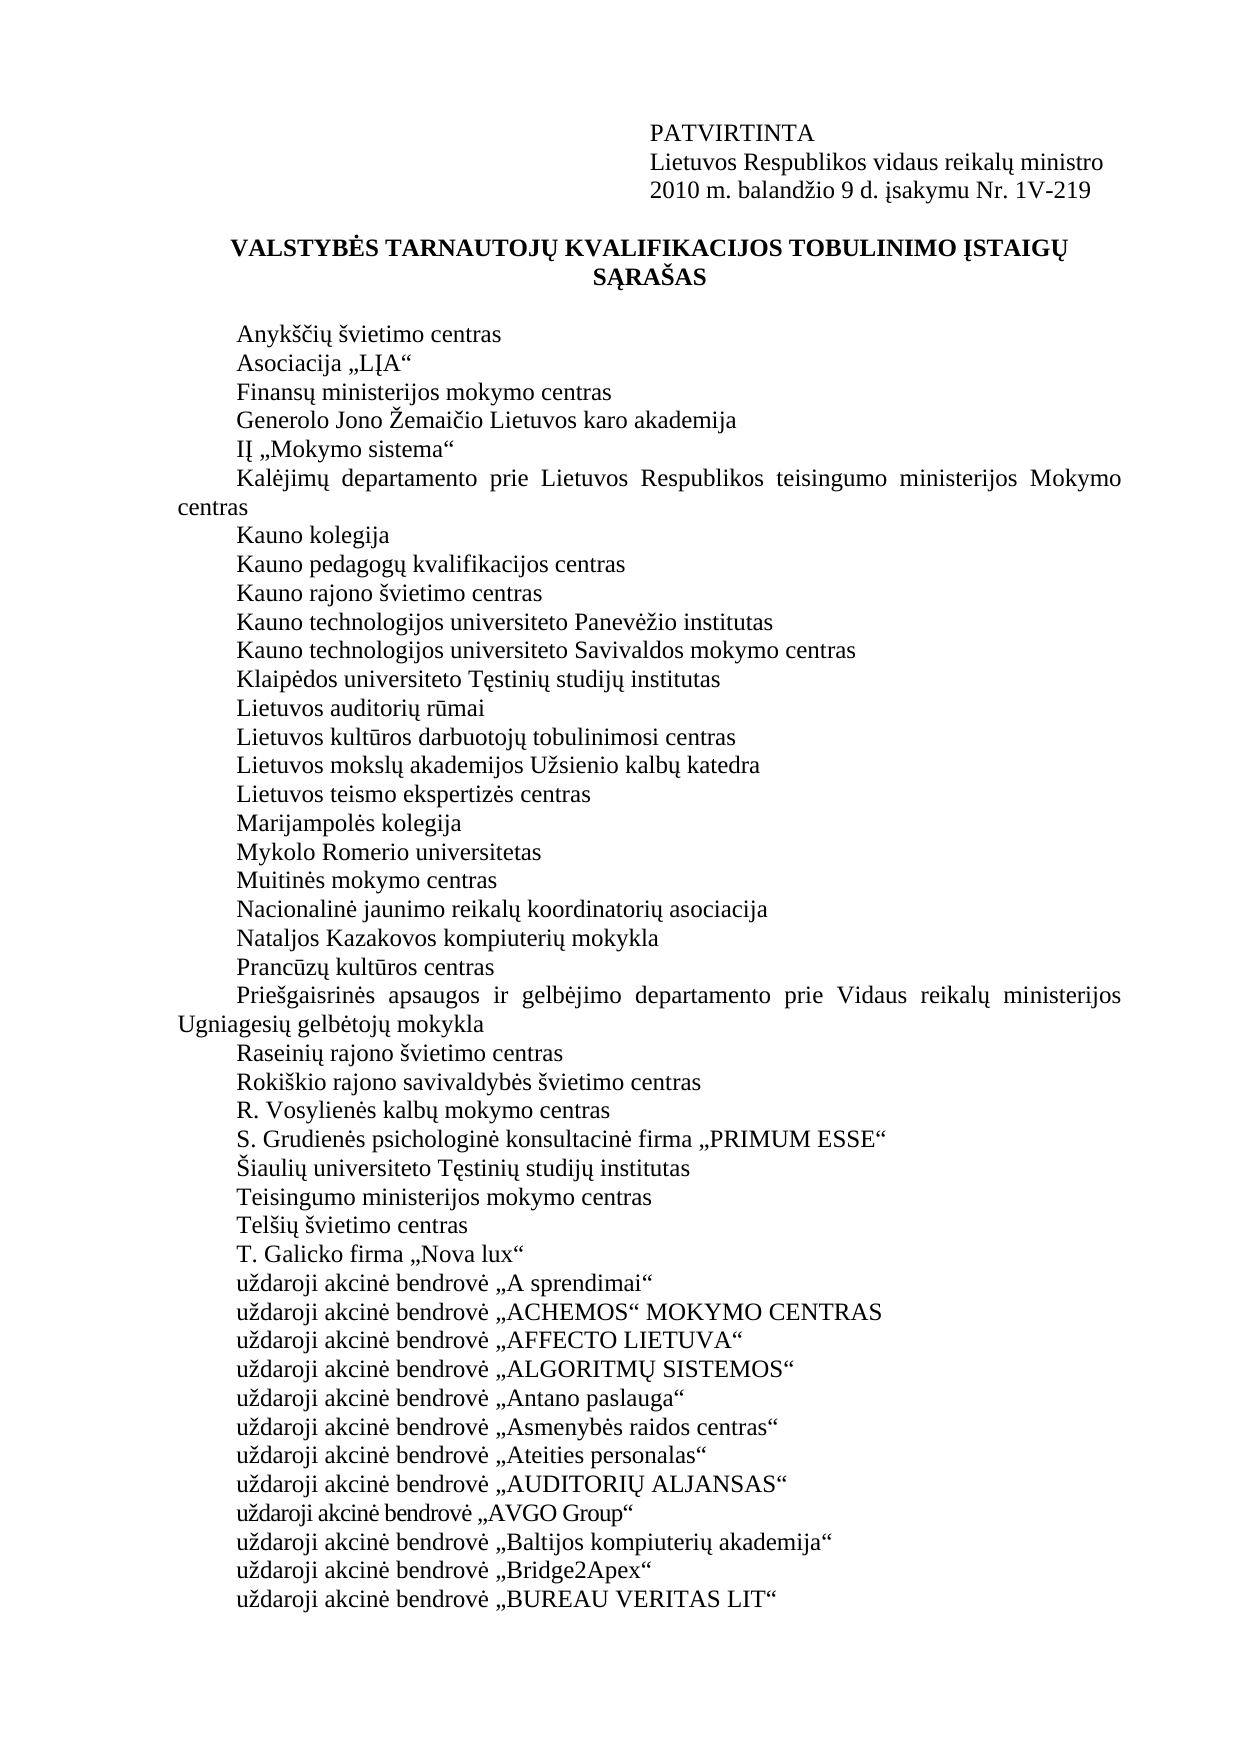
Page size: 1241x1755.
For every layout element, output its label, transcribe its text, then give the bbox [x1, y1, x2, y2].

text Marijampolės kolegija [177, 808, 1122, 837]
text uždaroji akcinė bendrovė „Achemos“ mokymo centras [177, 1297, 1122, 1326]
text uždaroji akcinė bendrovė „Asmenybės raidos centras“ [177, 1412, 1122, 1441]
text Lietuvos auditorių rūmai [177, 693, 1122, 722]
text Muitinės mokymo centras [177, 866, 1122, 894]
text Prancūzų kultūros centras [177, 952, 1122, 981]
text Rokiškio rajono savivaldybės švietimo centras [177, 1067, 1122, 1096]
text uždaroji akcinė bendrovė „AVGO Group“ [177, 1498, 1122, 1527]
text uždaroji akcinė bendrovė „BUREAU VERITAS LIT“ [177, 1584, 1122, 1613]
text Raseinių rajono švietimo centras [177, 1038, 1122, 1067]
text IĮ „Mokymo sistema“ [177, 434, 1122, 463]
text Finansų ministerijos mokymo centras [177, 377, 1122, 406]
text uždaroji akcinė bendrovė „AUDITORIŲ ALJANSAS“ [177, 1469, 1122, 1498]
text Mykolo Romerio universitetas [177, 837, 1122, 866]
text uždaroji akcinė bendrovė „Baltijos kompiuterių akademija“ [177, 1527, 1122, 1556]
text uždaroji akcinė bendrovė „A sprendimai“ [177, 1268, 1122, 1297]
text S. Grudienės psichologinė konsultacinė firma „PRIMUM ESSE“ [177, 1124, 1122, 1153]
text Šiaulių universiteto Tęstinių studijų institutas [177, 1153, 1122, 1182]
text 2010 m. balandžio 9 d. įsakymu Nr. 1V-219 [649, 176, 1122, 204]
text uždaroji akcinė bendrovė „Bridge2Apex“ [177, 1556, 1122, 1584]
text uždaroji akcinė bendrovė „AFFECTO LIETUVA“ [177, 1326, 1122, 1354]
text Lietuvos teismo ekspertizės centras [177, 779, 1122, 808]
text T. Galicko firma „Nova lux“ [177, 1239, 1122, 1268]
text PATVIRTINTA [649, 118, 1122, 147]
text Nataljos Kazakovos kompiuterių mokykla [177, 923, 1122, 952]
text Priešgaisrinės apsaugos ir gelbėjimo departamento prie Vidaus reikalų ministerijos Ugniagesių gelbėtojų mokykla [177, 981, 1122, 1038]
text Lietuvos kultūros darbuotojų tobulinimosi centras [177, 722, 1122, 751]
text Teisingumo ministerijos mokymo centras [177, 1182, 1122, 1211]
text Klaipėdos universiteto Tęstinių studijų institutas [177, 664, 1122, 693]
text R. Vosylienės kalbų mokymo centras [177, 1096, 1122, 1124]
text Generolo Jono Žemaičio Lietuvos karo akademija [177, 406, 1122, 434]
text Kauno technologijos universiteto Savivaldos mokymo centras [177, 636, 1122, 664]
text uždaroji akcinė bendrovė „Ateities personalas“ [177, 1441, 1122, 1469]
text Kauno technologijos universiteto Panevėžio institutas [177, 607, 1122, 636]
text VALSTYBĖS TARNAUTOJŲ KVALIFIKACIJOS TOBULINIMO ĮSTAIGŲ SĄRAŠAS [177, 233, 1122, 291]
text uždaroji akcinė bendrovė „ALGORITMŲ SISTEMOS“ [177, 1354, 1122, 1383]
text Kauno pedagogų kvalifikacijos centras [177, 549, 1122, 578]
text Kauno rajono švietimo centras [177, 578, 1122, 607]
text Asociacija „LĮA“ [177, 348, 1122, 377]
text Lietuvos mokslų akademijos Užsienio kalbų katedra [177, 751, 1122, 779]
text Nacionalinė jaunimo reikalų koordinatorių asociacija [177, 894, 1122, 923]
text Telšių švietimo centras [177, 1211, 1122, 1239]
text Kalėjimų departamento prie Lietuvos Respublikos teisingumo ministerijos Mokymo centras [177, 463, 1122, 521]
text Lietuvos Respublikos vidaus reikalų ministro [649, 147, 1122, 176]
text Kauno kolegija [177, 521, 1122, 549]
text uždaroji akcinė bendrovė „Antano paslauga“ [177, 1383, 1122, 1412]
text Anykščių švietimo centras [177, 319, 1122, 348]
